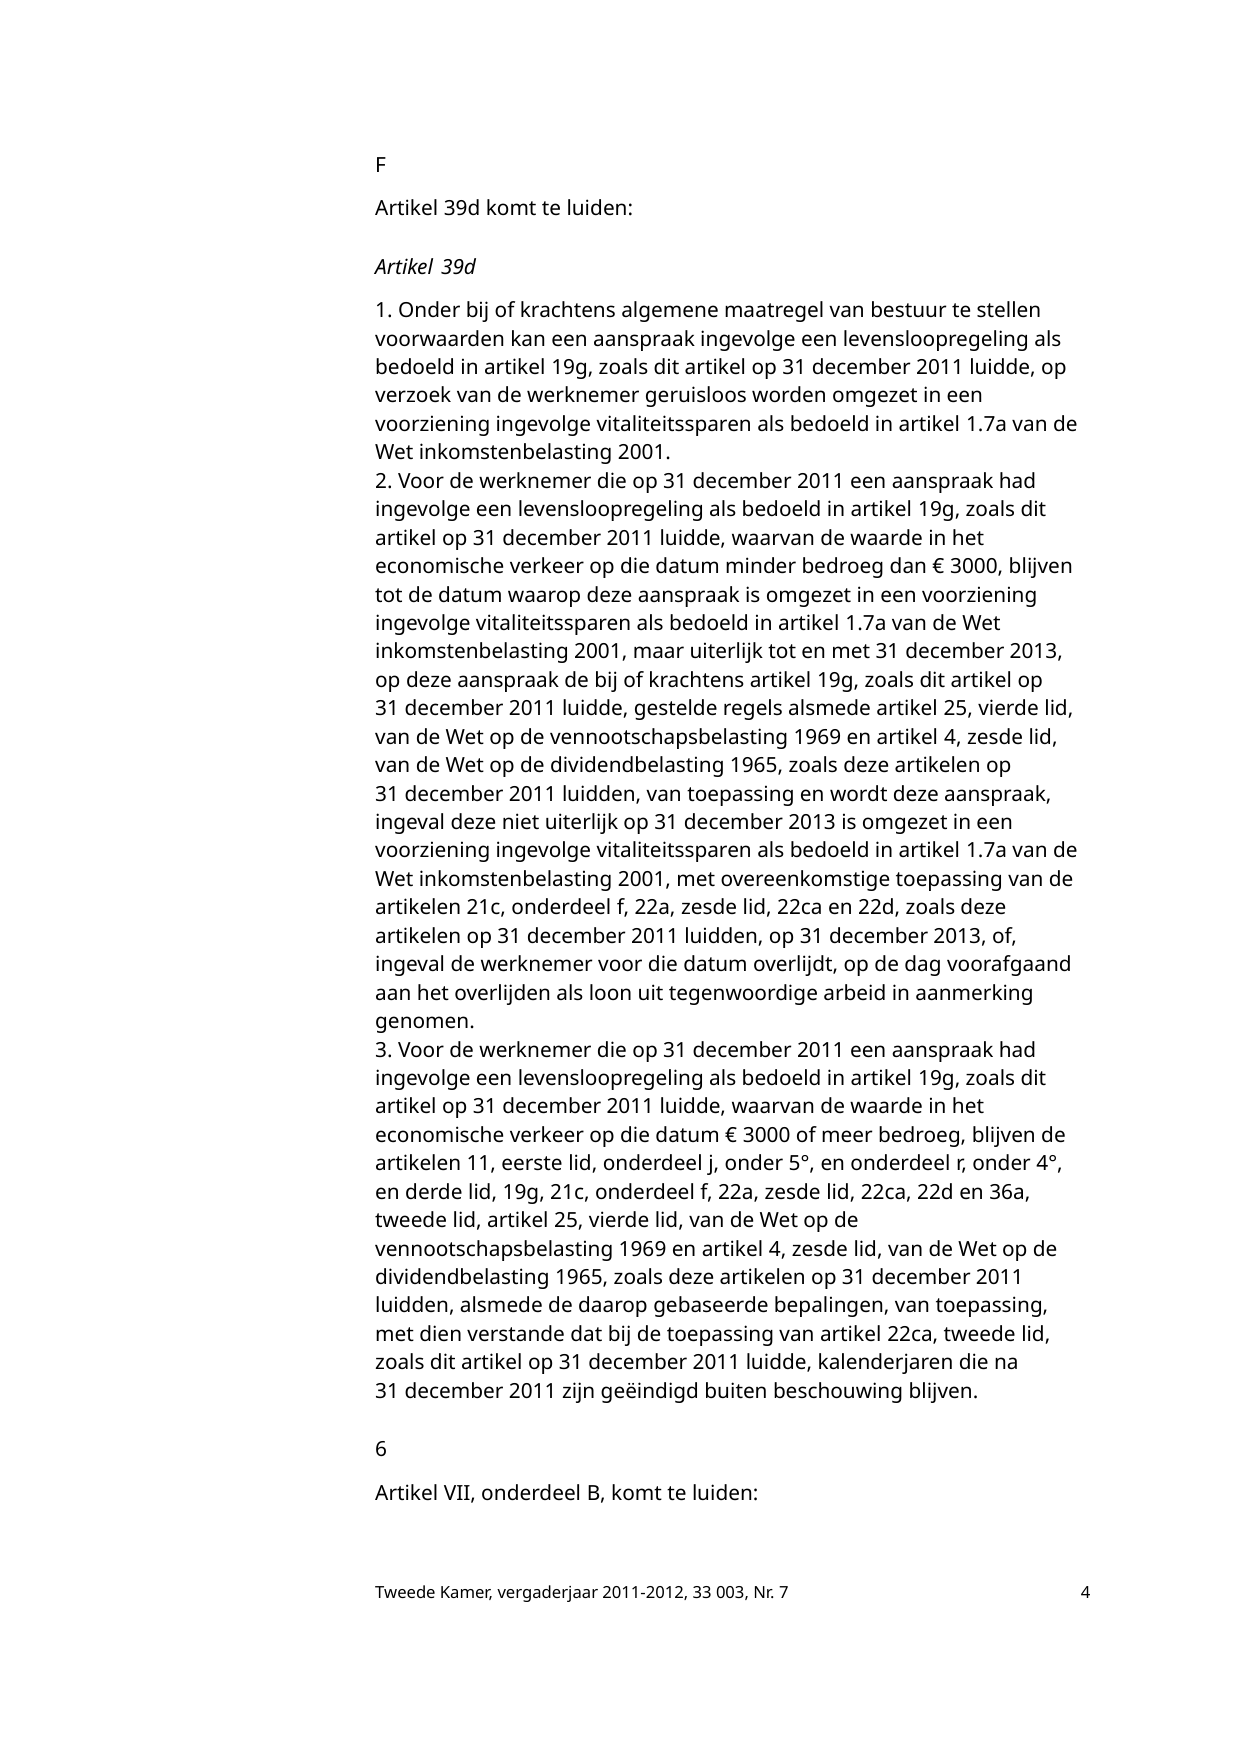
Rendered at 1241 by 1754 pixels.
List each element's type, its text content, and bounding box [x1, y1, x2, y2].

text 1. Onder bij of krachtens algemene maatregel van bestuur te stellen voorwaarden kan een aanspraak ingevolge een levensloopregeling als bedoeld in artikel 19g, zoals dit artikel op 31 december 2011 luidde, op verzoek van de werknemer geruisloos worden omgezet in een voorziening ingevolge vitaliteitssparen als bedoeld in artikel 1.7a van de Wet inkomstenbelasting 2001. [375, 295, 1090, 466]
text F [375, 150, 1090, 178]
text Artikel 39d komt te luiden: [375, 193, 1090, 222]
text 2. Voor de werknemer die op 31 december 2011 een aanspraak had ingevolge een levensloopregeling als bedoeld in artikel 19g, zoals dit artikel op 31 december 2011 luidde, waarvan de waarde in het economische verkeer op die datum minder bedroeg dan € 3000, blijven tot de datum waarop deze aanspraak is omgezet in een voorziening ingevolge vitaliteitssparen als bedoeld in artikel 1.7a van de Wet inkomstenbelasting 2001, maar uiterlijk tot en met 31 december 2013, op deze aanspraak de bij of krachtens artikel 19g, zoals dit artikel op 31 december 2011 luidde, gestelde regels alsmede artikel 25, vierde lid, van de Wet op de vennootschapsbelasting 1969 en artikel 4, zesde lid, van de Wet op de dividendbelasting 1965, zoals deze artikelen op 31 december 2011 luidden, van toepassing en wordt deze aanspraak, ingeval deze niet uiterlijk op 31 december 2013 is omgezet in een voorziening ingevolge vitaliteitssparen als bedoeld in artikel 1.7a van de Wet inkomstenbelasting 2001, met overeenkomstige toepassing van de artikelen 21c, onderdeel f, 22a, zesde lid, 22ca en 22d, zoals deze artikelen op 31 december 2011 luidden, op 31 december 2013, of, ingeval de werknemer voor die datum overlijdt, op de dag voorafgaand aan het overlijden als loon uit tegenwoordige arbeid in aanmerking genomen. [375, 466, 1090, 1035]
text 6 [375, 1434, 1090, 1463]
text 3. Voor de werknemer die op 31 december 2011 een aanspraak had ingevolge een levensloopregeling als bedoeld in artikel 19g, zoals dit artikel op 31 december 2011 luidde, waarvan de waarde in het economische verkeer op die datum € 3000 of meer bedroeg, blijven de artikelen 11, eerste lid, onderdeel j, onder 5°, en onderdeel r, onder 4°, en derde lid, 19g, 21c, onderdeel f, 22a, zesde lid, 22ca, 22d en 36a, tweede lid, artikel 25, vierde lid, van de Wet op de vennootschapsbelasting 1969 en artikel 4, zesde lid, van de Wet op de dividendbelasting 1965, zoals deze artikelen op 31 december 2011 luidden, alsmede de daarop gebaseerde bepalingen, van toepassing, met dien verstande dat bij de toepassing van artikel 22ca, tweede lid, zoals dit artikel op 31 december 2011 luidde, kalenderjaren die na 31 december 2011 zijn geëindigd buiten beschouwing blijven. [375, 1035, 1090, 1404]
text Artikel 39d [375, 252, 1090, 280]
text Artikel VII, onderdeel B, komt te luiden: [375, 1478, 1090, 1506]
